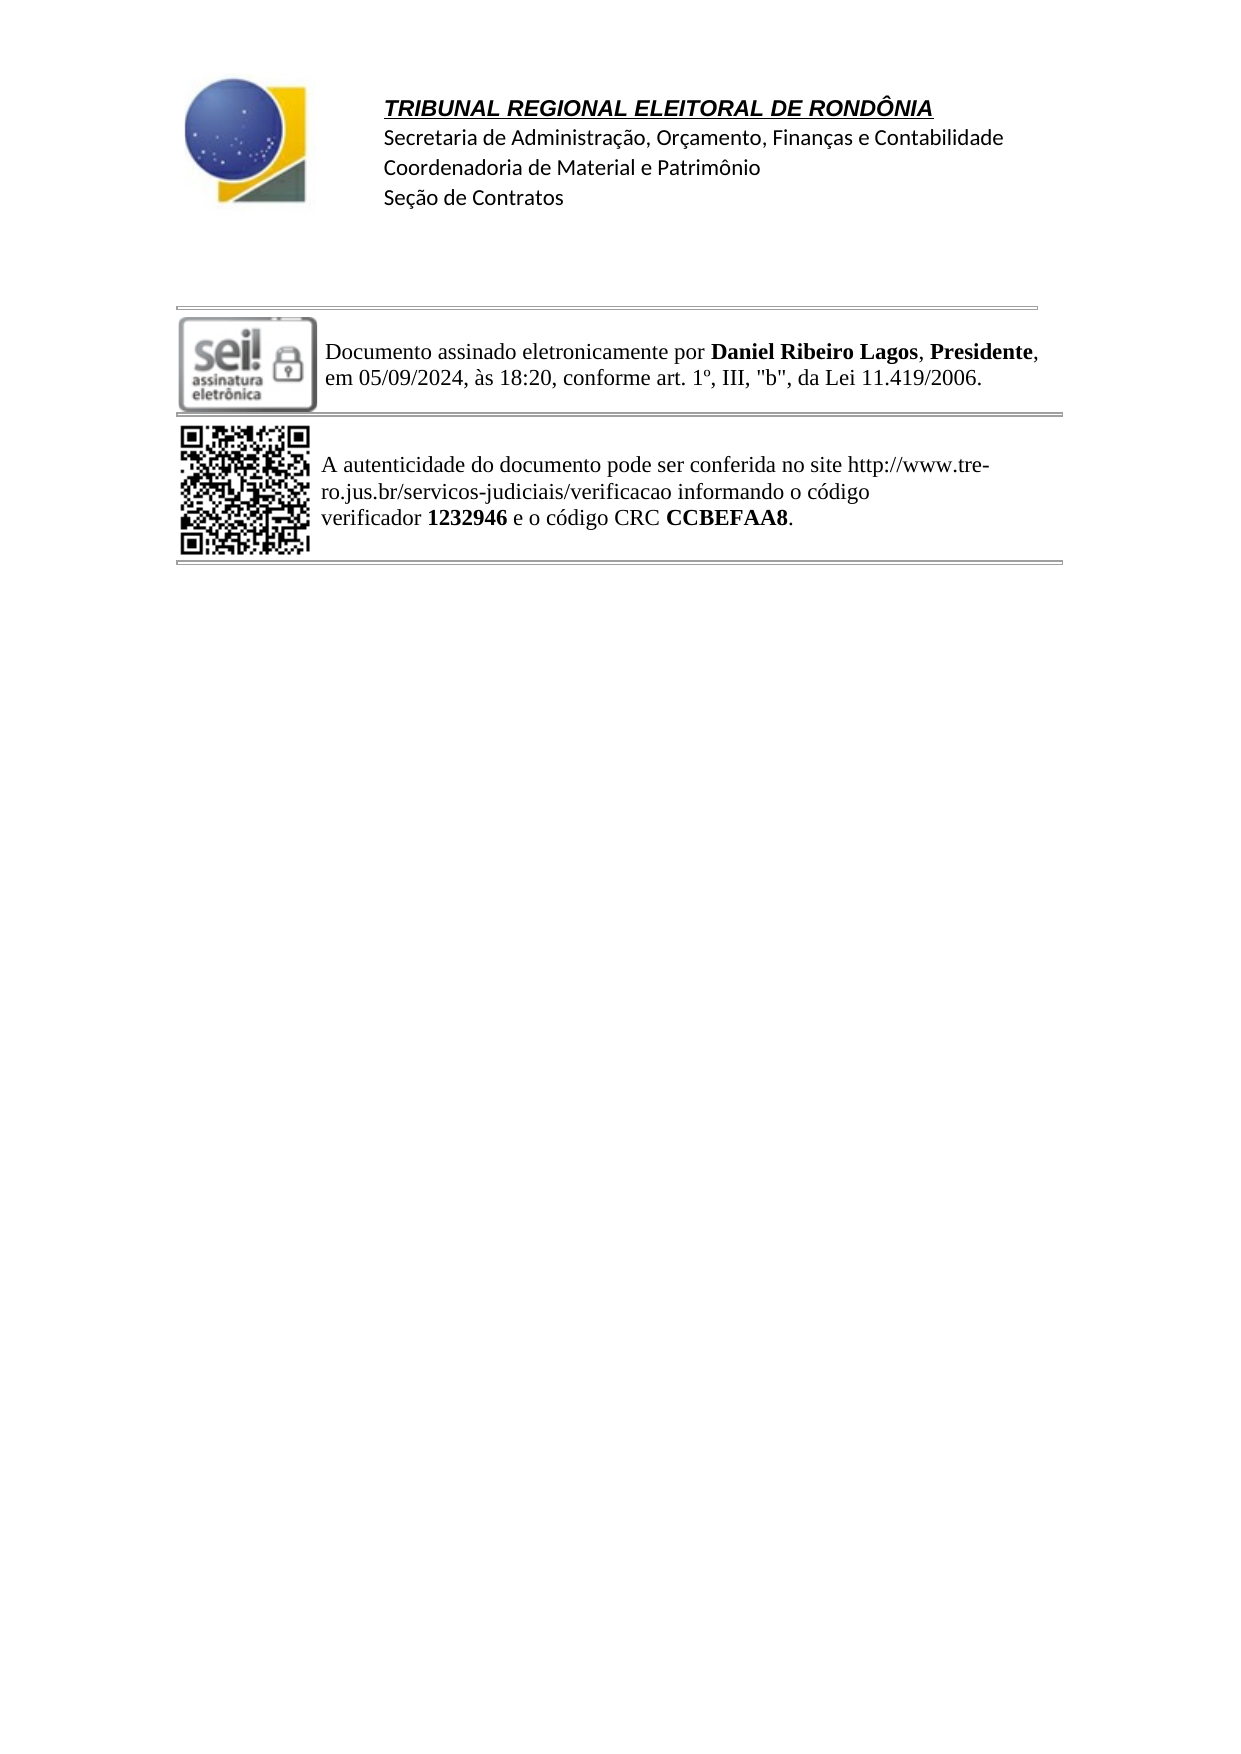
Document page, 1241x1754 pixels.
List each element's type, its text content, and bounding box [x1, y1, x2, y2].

table_header A autenticidade do documento pode ser conferida no site http://www.tre-ro.jus.br/servicos-judiciais/verificacao informando o código verificador 1232946 e o código CRC CCBEFAA8. [319, 422, 1063, 559]
table_header [177, 316, 323, 412]
table_header [177, 422, 319, 559]
table_header Documento assinado eletronicamente por Daniel Ribeiro Lagos, Presidente, em 05/09/2024, às 18:20, conforme art. 1º, III, "b", da Lei 11.419/2006. [324, 316, 1063, 412]
